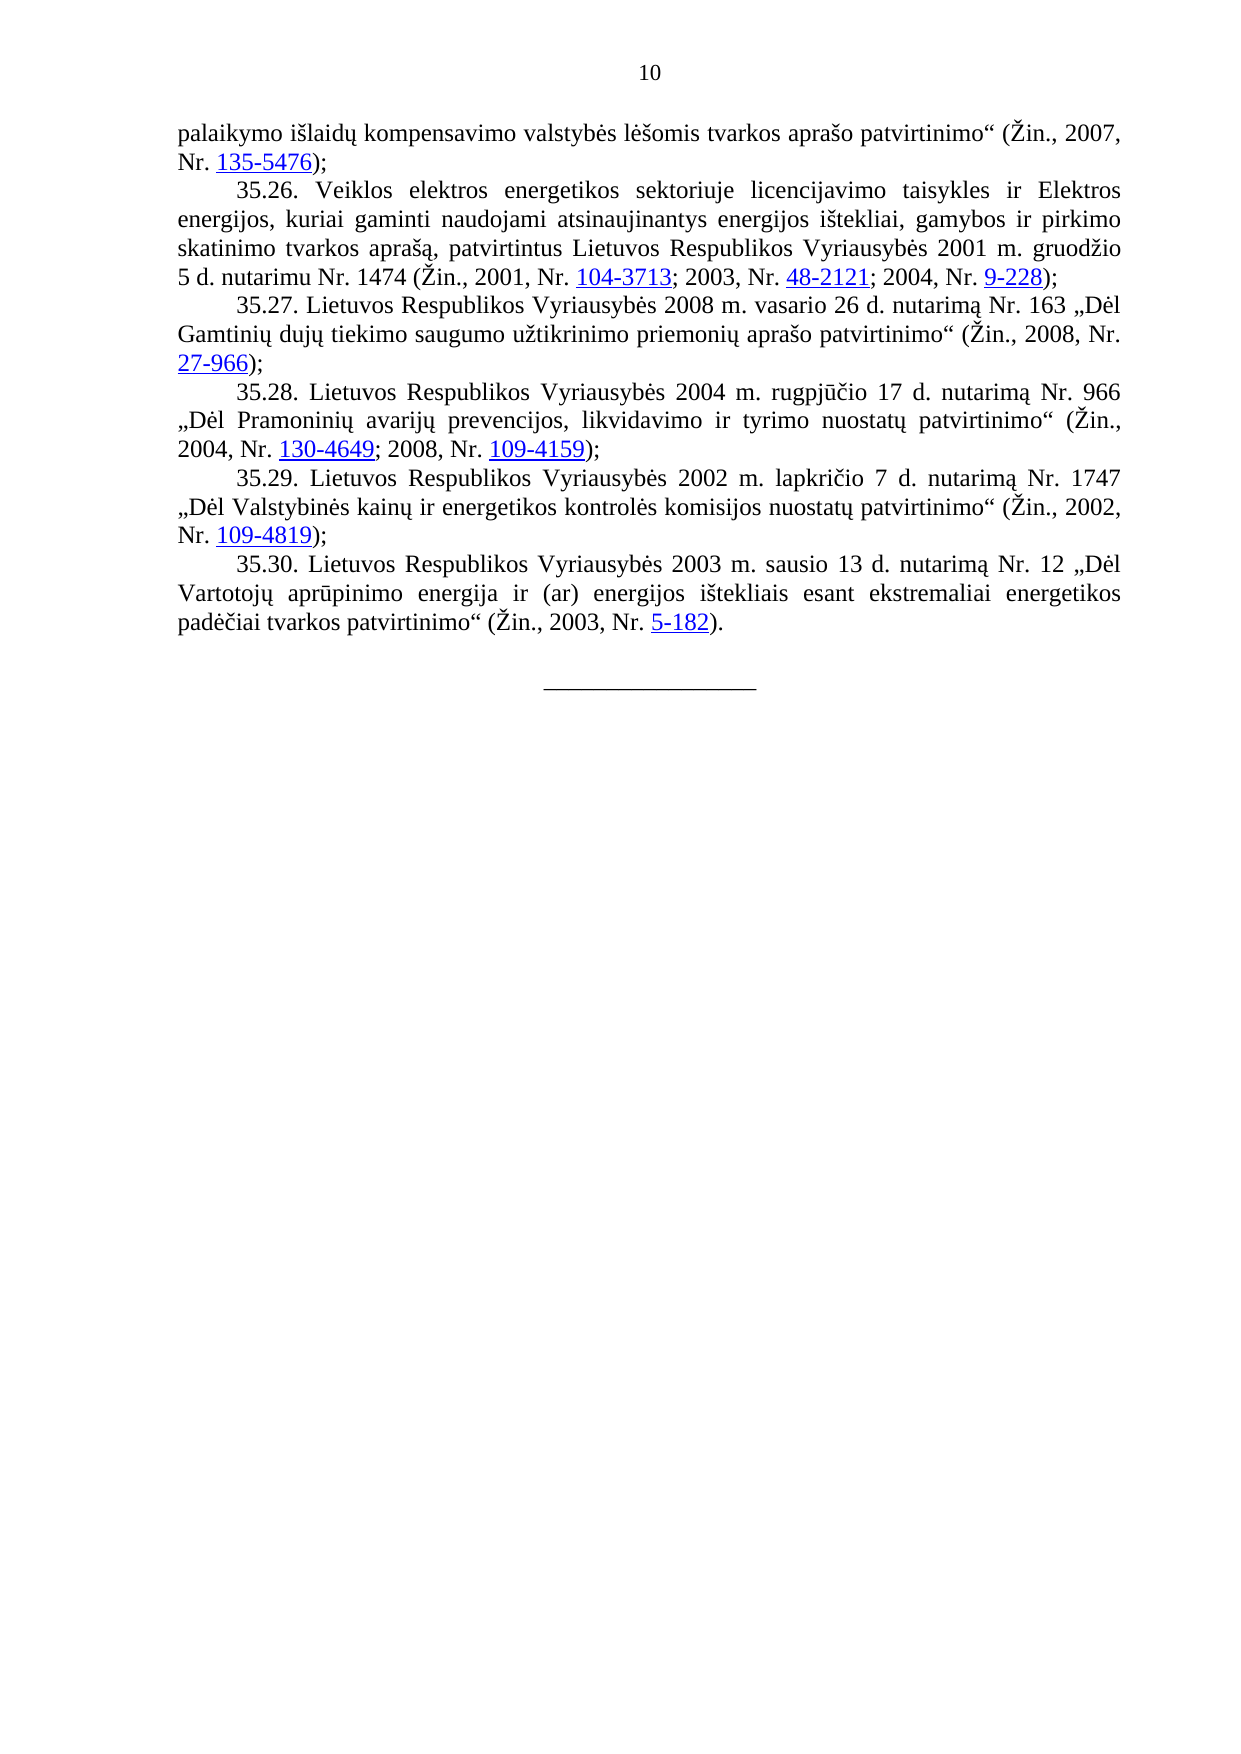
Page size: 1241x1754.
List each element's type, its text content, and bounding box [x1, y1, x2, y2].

text palaikymo išlaidų kompensavimo valstybės lėšomis tvarkos aprašo patvirtinimo“ (Žin., 2007, Nr. 135-5476); [177, 118, 1122, 176]
text 35.29. Lietuvos Respublikos Vyriausybės 2002 m. lapkričio 7 d. nutarimą Nr. 1747 „Dėl Valstybinės kainų ir energetikos kontrolės komisijos nuostatų patvirtinimo“ (Žin., 2002, Nr. 109-4819); [177, 463, 1122, 549]
text 35.26. Veiklos elektros energetikos sektoriuje licencijavimo taisykles ir Elektros energijos, kuriai gaminti naudojami atsinaujinantys energijos ištekliai, gamybos ir pirkimo skatinimo tvarkos aprašą, patvirtintus Lietuvos Respublikos Vyriausybės 2001 m. gruodžio 5 d. nutarimu Nr. 1474 (Žin., 2001, Nr. 104-3713; 2003, Nr. 48-2121; 2004, Nr. 9-228); [177, 176, 1122, 291]
text 35.27. Lietuvos Respublikos Vyriausybės 2008 m. vasario 26 d. nutarimą Nr. 163 „Dėl Gamtinių dujų tiekimo saugumo užtikrinimo priemonių aprašo patvirtinimo“ (Žin., 2008, Nr. 27-966); [177, 291, 1122, 377]
text _________________ [177, 664, 1122, 693]
text 35.28. Lietuvos Respublikos Vyriausybės 2004 m. rugpjūčio 17 d. nutarimą Nr. 966 „Dėl Pramoninių avarijų prevencijos, likvidavimo ir tyrimo nuostatų patvirtinimo“ (Žin., 2004, Nr. 130-4649; 2008, Nr. 109-4159); [177, 377, 1122, 463]
text 35.30. Lietuvos Respublikos Vyriausybės 2003 m. sausio 13 d. nutarimą Nr. 12 „Dėl Vartotojų aprūpinimo energija ir (ar) energijos ištekliais esant ekstremaliai energetikos padėčiai tvarkos patvirtinimo“ (Žin., 2003, Nr. 5-182). [177, 549, 1122, 636]
